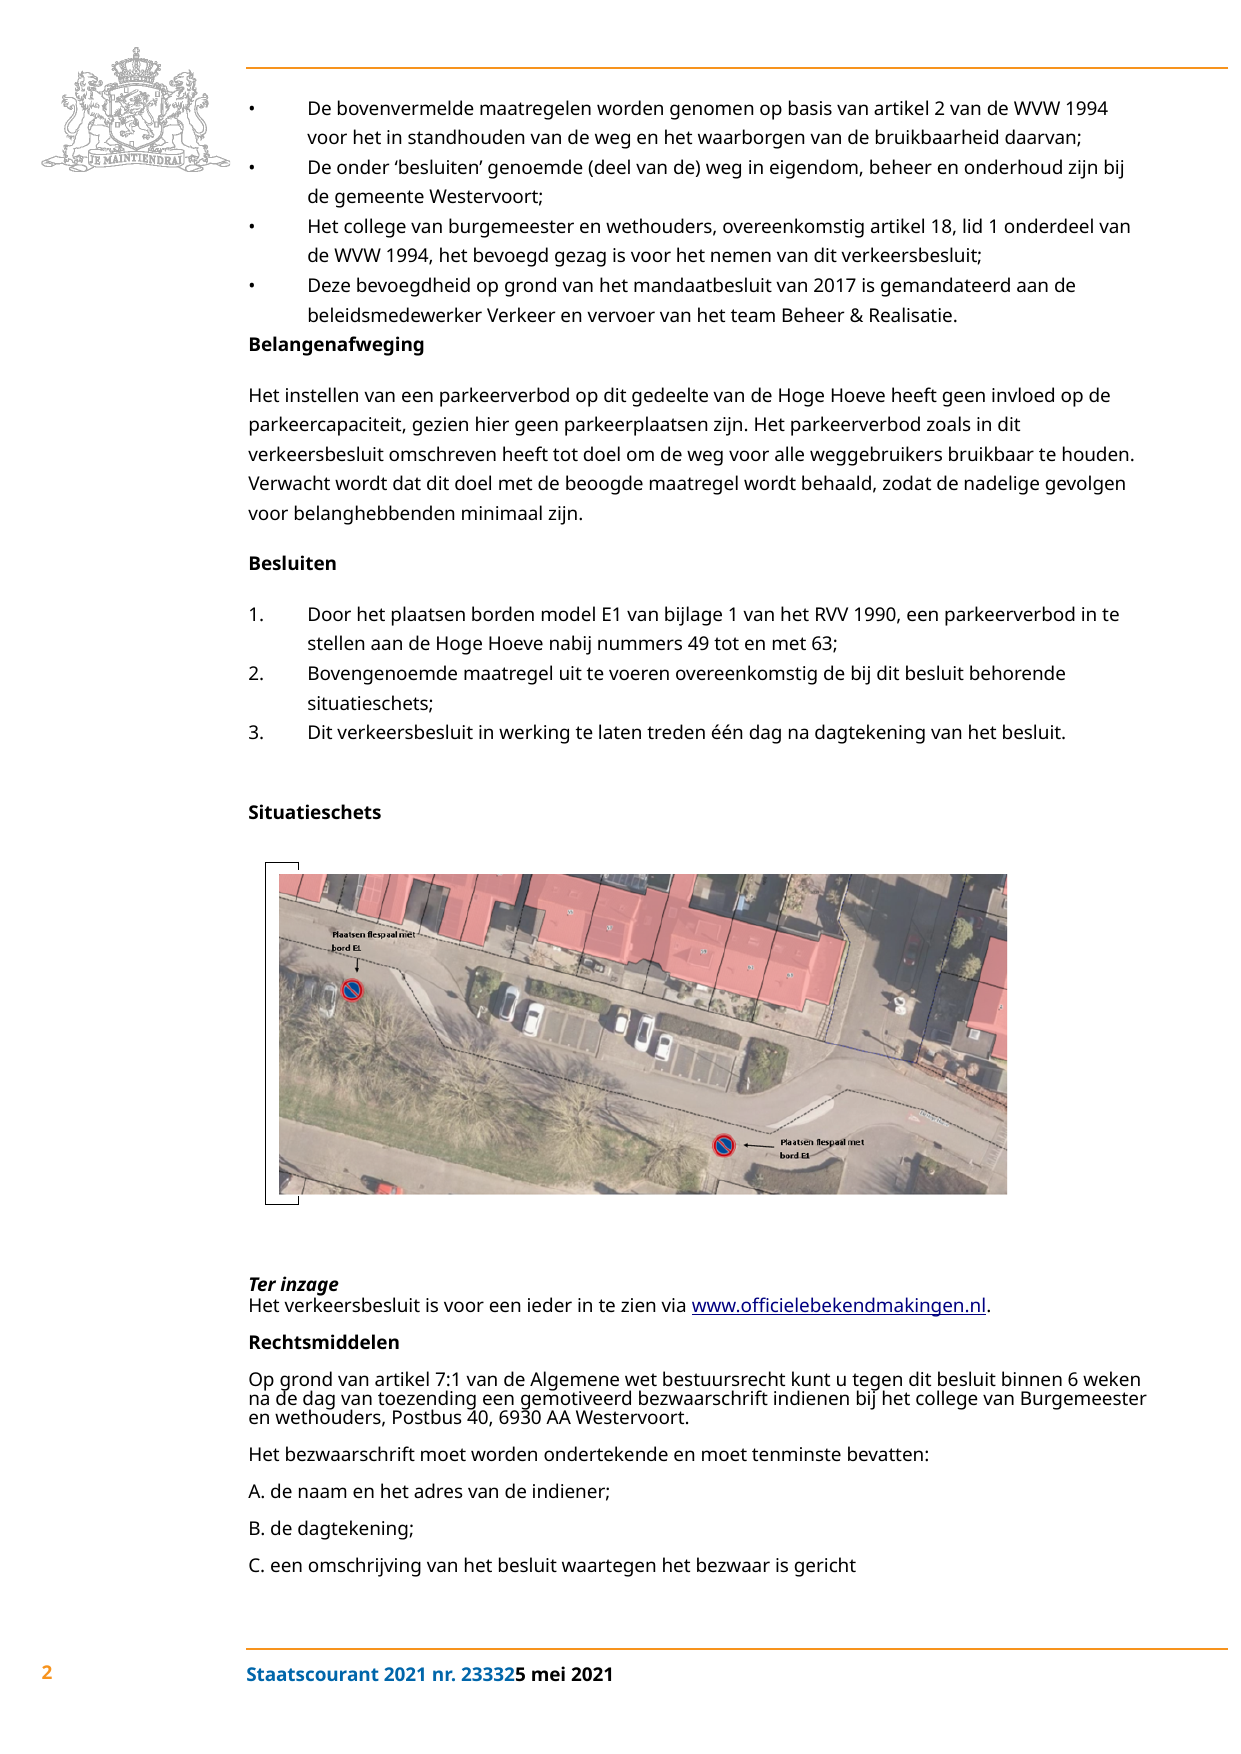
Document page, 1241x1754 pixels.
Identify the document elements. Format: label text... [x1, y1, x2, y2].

list De bovenvermelde maatregelen worden genomen op basis van artikel 2 van de WVW 1994 voor het in standhouden van de weg en het waarborgen van de bruikbaarheid daarvan; [248, 95, 1152, 150]
list Dit verkeersbesluit in werking te laten treden één dag na dagtekening van het besluit. [248, 719, 1152, 745]
text Het verkeersbesluit is voor een ieder in te zien via www.officielebekendmakingen.nl. [248, 1297, 1152, 1316]
text Het bezwaarschrift moet worden ondertekende en moet tenminste bevatten: [248, 1446, 1152, 1466]
text Belangenafweging [248, 331, 1152, 357]
list Bovengenoemde maatregel uit te voeren overeenkomstig de bij dit besluit behorende situatieschets; [248, 660, 1152, 716]
text C. een omschrijving van het besluit waartegen het bezwaar is gericht [248, 1557, 1152, 1577]
list Het college van burgemeester en wethouders, overeenkomstig artikel 18, lid 1 onderdeel van de WVW 1994, het bevoegd gezag is voor het nemen van dit verkeersbesluit; [248, 213, 1152, 268]
text A. de naam en het adres van de indiener; [248, 1483, 1152, 1503]
text Op grond van artikel 7:1 van de Algemene wet bestuursrecht kunt u tegen dit besluit binnen 6 weken na de dag van toezending een gemotiveerd bezwaarschrift indienen bij het college van Burgemeester en wethouders, Postbus 40, 6930 AA Westervoort. [248, 1371, 1152, 1429]
text Het instellen van een parkeerverbod op dit gedeelte van de Hoge Hoeve heeft geen invloed op de parkeercapaciteit, gezien hier geen parkeerplaatsen zijn. Het parkeerverbod zoals in dit verkeersbesluit omschreven heeft tot doel om de weg voor alle weggebruikers bruikbaar te houden. Verwacht wordt dat dit doel met de beoogde maatregel wordt behaald, zodat de nadelige gevolgen voor belanghebbenden minimaal zijn. [248, 382, 1152, 526]
list De onder ‘besluiten’ genoemde (deel van de) weg in eigendom, beheer en onderhoud zijn bij de gemeente Westervoort; [248, 154, 1152, 209]
list Door het plaatsen borden model E1 van bijlage 1 van het RVV 1990, een parkeerverbod in te stellen aan de Hoge Hoeve nabij nummers 49 tot en met 63; [248, 601, 1152, 656]
picture [41, 47, 231, 172]
picture [273, 870, 1012, 1196]
text Ter inzage [248, 1271, 1152, 1297]
text Rechtsmiddelen [248, 1334, 1152, 1353]
text B. de dagtekening; [248, 1520, 1152, 1539]
text Situatieschets [248, 799, 1152, 825]
list Deze bevoegdheid op grond van het mandaatbesluit van 2017 is gemandateerd aan de beleidsmedewerker Verkeer en vervoer van het team Beheer & Realisatie. [248, 272, 1152, 328]
text Besluiten [248, 551, 1152, 576]
